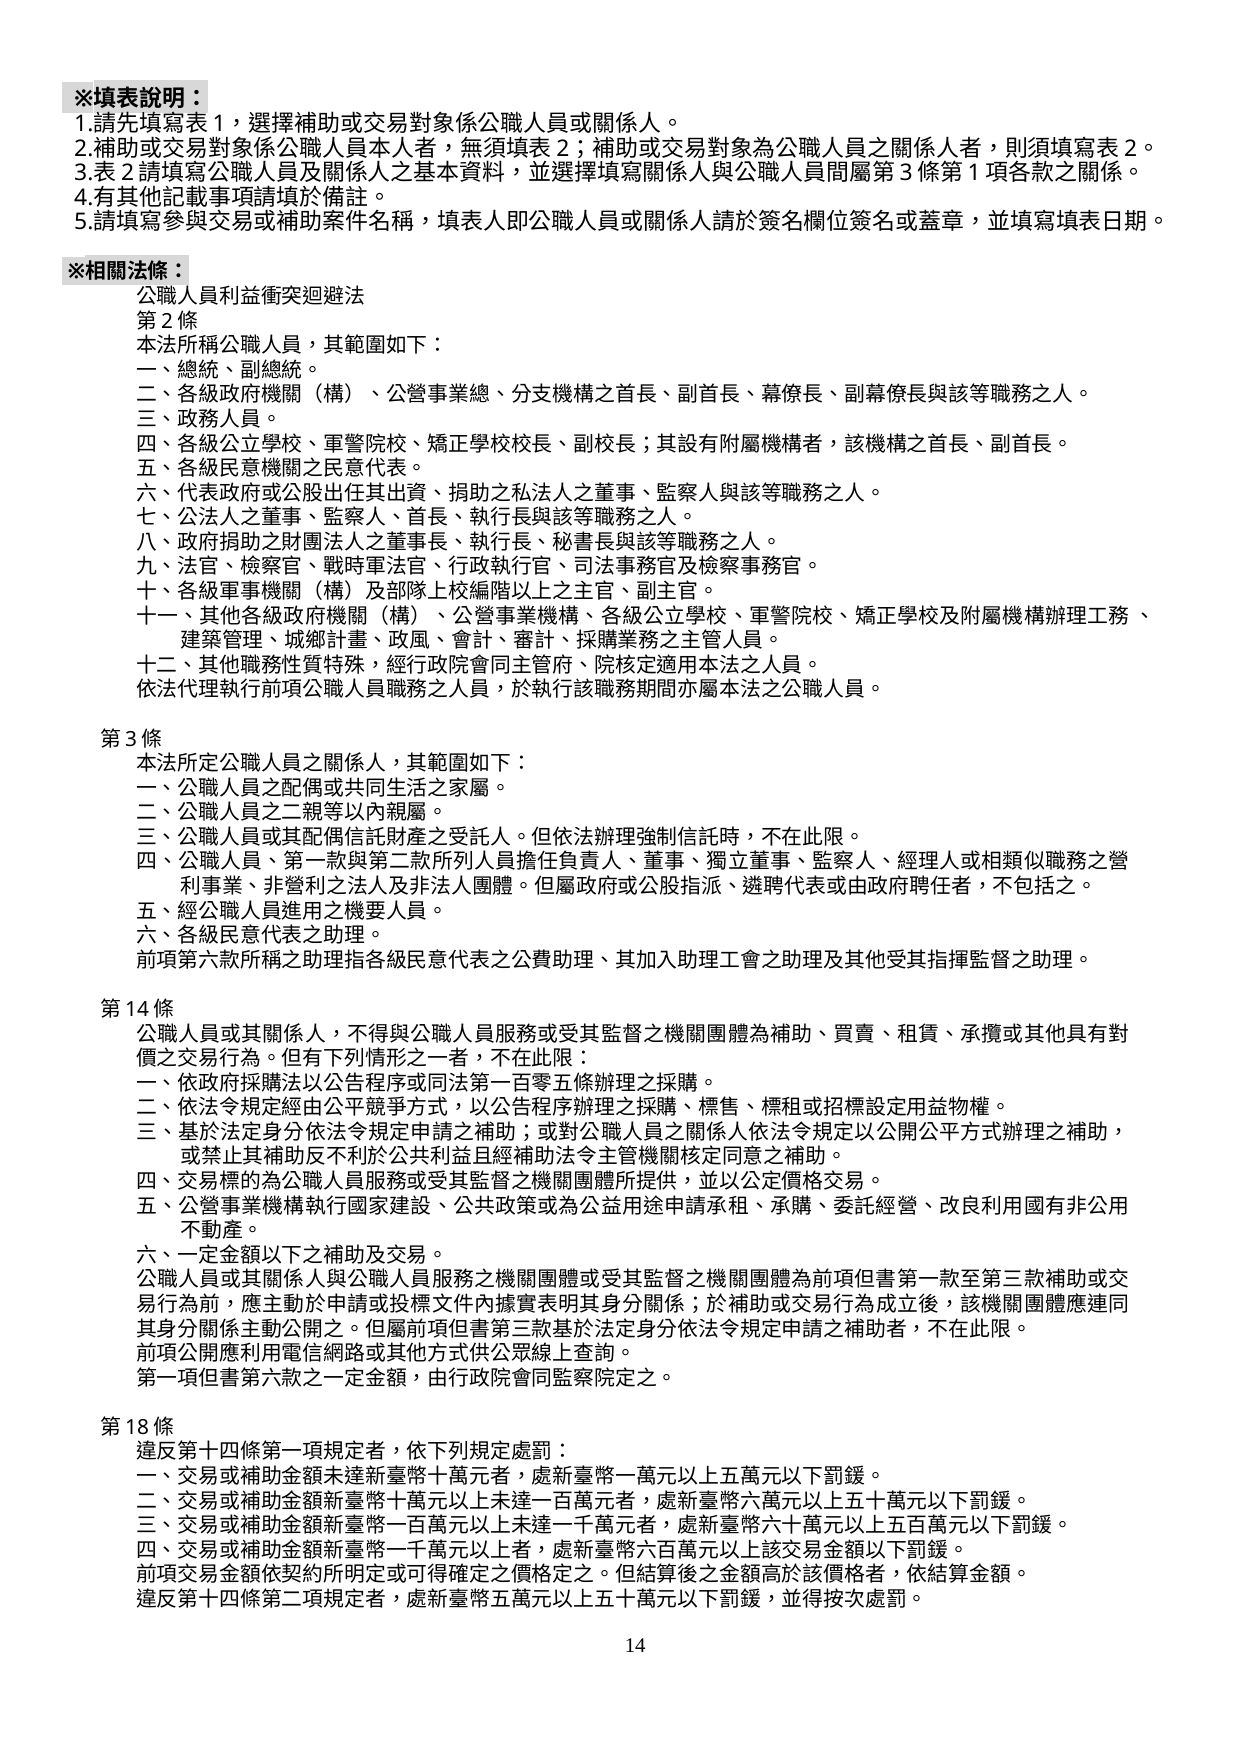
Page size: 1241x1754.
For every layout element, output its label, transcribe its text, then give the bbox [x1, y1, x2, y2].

text 一、公職人員之配偶或共同生活之家屬。 [136, 776, 1134, 800]
text 一、依政府採購法以公告程序或同法第一百零五條辦理之採購。 [136, 1071, 1134, 1095]
text 三、政務人員。 [136, 407, 1134, 431]
text 一、交易或補助金額未達新臺幣十萬元者，處新臺幣一萬元以上五萬元以下罰鍰。 [136, 1464, 1134, 1488]
text 第18條 [62, 1415, 1228, 1439]
text 第一項但書第六款之一定金額，由行政院會同監察院定之。 [136, 1366, 1134, 1390]
text 五、公營事業機構執行國家建設、公共政策或為公益用途申請承租、承購、委託經營、改良利用國有非公用不動產。 [136, 1193, 1134, 1243]
text 1.請先填寫表1，選擇補助或交易對象係公職人員或關係人。 [62, 112, 1228, 136]
text 4.有其他記載事項請填於備註。 [62, 186, 1228, 210]
text ※相關法條： [62, 259, 1228, 284]
text 第2條 [136, 308, 1134, 333]
text 二、公職人員之二親等以內親屬。 [136, 800, 1134, 825]
text 九、法官、檢察官、戰時軍法官、行政執行官、司法事務官及檢察事務官。 [136, 554, 1134, 579]
text 3.表2請填寫公職人員及關係人之基本資料，並選擇填寫關係人與公職人員間屬第3條第1項各款之關係。 [62, 161, 1228, 186]
text 三、基於法定身分依法令規定申請之補助；或對公職人員之關係人依法令規定以公開公平方式辦理之補助，或禁止其補助反不利於公共利益且經補助法令主管機關核定同意之補助。 [136, 1120, 1134, 1169]
text ※填表說明： [62, 83, 1134, 112]
text 四、公職人員、第一款與第二款所列人員擔任負責人、董事、獨立董事、監察人、經理人或相類似職務之營利事業、非營利之法人及非法人團體。但屬政府或公股指派、遴聘代表或由政府聘任者，不包括之。 [136, 849, 1134, 898]
text 四、交易或補助金額新臺幣一千萬元以上者，處新臺幣六百萬元以上該交易金額以下罰鍰。 [136, 1538, 1134, 1562]
text 公職人員或其關係人，不得與公職人員服務或受其監督之機關團體為補助、買賣、租賃、承攬或其他具有對價之交易行為。但有下列情形之一者，不在此限： [136, 1021, 1134, 1071]
text 八、政府捐助之財團法人之董事長、執行長、秘書長與該等職務之人。 [136, 530, 1134, 554]
text 六、代表政府或公股出任其出資、捐助之私法人之董事、監察人與該等職務之人。 [136, 481, 1134, 505]
text 一、總統、副總統。 [136, 358, 1134, 382]
text 第3條 [62, 726, 1228, 751]
text 四、交易標的為公職人員服務或受其監督之機關團體所提供，並以公定價格交易。 [136, 1169, 1134, 1193]
text 十二、其他職務性質特殊，經行政院會同主管府、院核定適用本法之人員。 [136, 653, 1134, 677]
text 六、一定金額以下之補助及交易。 [136, 1243, 1134, 1267]
text 二、交易或補助金額新臺幣十萬元以上未達一百萬元者，處新臺幣六萬元以上五十萬元以下罰鍰。 [136, 1488, 1134, 1513]
text 前項公開應利用電信網路或其他方式供公眾線上查詢。 [136, 1341, 1134, 1366]
text 七、公法人之董事、監察人、首長、執行長與該等職務之人。 [136, 505, 1134, 530]
text 五、各級民意機關之民意代表。 [136, 456, 1134, 481]
text 依法代理執行前項公職人員職務之人員，於執行該職務期間亦屬本法之公職人員。 [136, 677, 1134, 702]
text 二、依法令規定經由公平競爭方式，以公告程序辦理之採購、標售、標租或招標設定用益物權。 [136, 1095, 1134, 1120]
text 5.請填寫參與交易或補助案件名稱，填表人即公職人員或關係人請於簽名欄位簽名或蓋章，並填寫填表日期。 [62, 210, 1228, 235]
text 公職人員利益衝突迴避法 [136, 284, 1134, 308]
text 公職人員或其關係人與公職人員服務之機關團體或受其監督之機關團體為前項但書第一款至第三款補助或交易行為前，應主動於申請或投標文件內據實表明其身分關係；於補助或交易行為成立後，該機關團體應連同其身分關係主動公開之。但屬前項但書第三款基於法定身分依法令規定申請之補助者，不在此限。 [136, 1267, 1134, 1341]
text 五、經公職人員進用之機要人員。 [136, 898, 1134, 923]
text 六、各級民意代表之助理。 [136, 923, 1134, 948]
text 第14條 [62, 997, 1228, 1021]
text 違反第十四條第一項規定者，依下列規定處罰： [136, 1439, 1134, 1464]
text 違反第十四條第二項規定者，處新臺幣五萬元以上五十萬元以下罰鍰，並得按次處罰。 [136, 1587, 1134, 1611]
text 四、各級公立學校、軍警院校、矯正學校校長、副校長；其設有附屬機構者，該機構之首長、副首長。 [136, 431, 1134, 456]
text 前項交易金額依契約所明定或可得確定之價格定之。但結算後之金額高於該價格者，依結算金額。 [136, 1562, 1134, 1587]
text 三、交易或補助金額新臺幣一百萬元以上未達一千萬元者，處新臺幣六十萬元以上五百萬元以下罰鍰。 [136, 1513, 1134, 1538]
text 二、各級政府機關（構）、公營事業總、分支機構之首長、副首長、幕僚長、副幕僚長與該等職務之人。 [136, 382, 1134, 407]
text 十一、其他各級政府機關（構）、公營事業機構、各級公立學校、軍警院校、矯正學校及附屬機構辦理工務、建築管理、城鄉計畫、政風、會計、審計、採購業務之主管人員。 [136, 603, 1134, 653]
text 本法所稱公職人員，其範圍如下： [136, 333, 1134, 358]
text 三、公職人員或其配偶信託財產之受託人。但依法辦理強制信託時，不在此限。 [136, 825, 1134, 849]
text 本法所定公職人員之關係人，其範圍如下： [136, 751, 1134, 776]
text 十、各級軍事機關（構）及部隊上校編階以上之主官、副主官。 [136, 579, 1134, 603]
text 前項第六款所稱之助理指各級民意代表之公費助理、其加入助理工會之助理及其他受其指揮監督之助理。 [136, 948, 1134, 972]
text 2.補助或交易對象係公職人員本人者，無須填表2；補助或交易對象為公職人員之關係人者，則須填寫表2。 [62, 136, 1228, 161]
